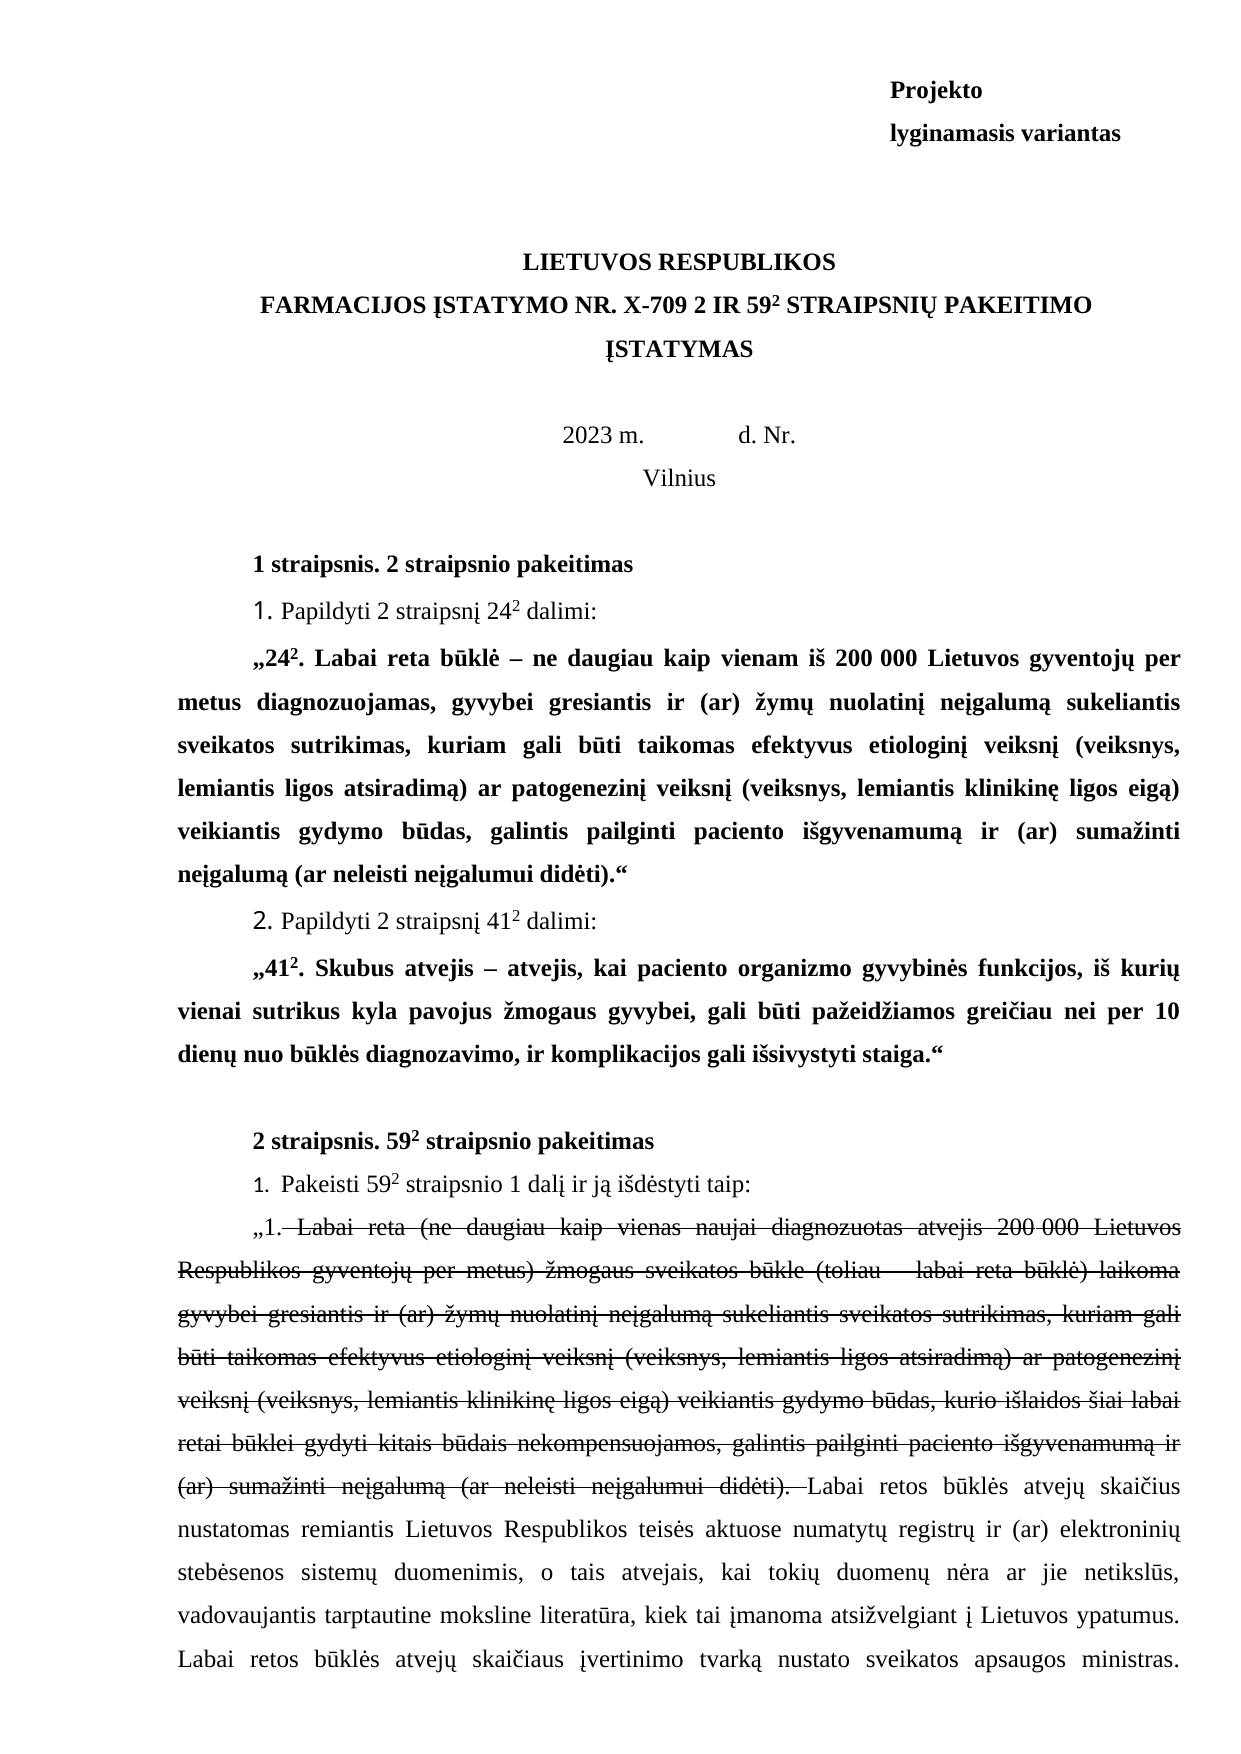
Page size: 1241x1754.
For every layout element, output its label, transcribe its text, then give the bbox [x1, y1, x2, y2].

list „1. Labai reta (ne daugiau kaip vienas naujai diagnozuotas atvejis 200 000 Lietuvos Respublikos gyventojų per metus) žmogaus sveikatos būkle (toliau – labai reta būklė) laikoma gyvybei gresiantis ir (ar) žymų nuolatinį neįgalumą sukeliantis sveikatos sutrikimas, kuriam gali būti taikomas efektyvus etiologinį veiksnį (veiksnys, lemiantis ligos atsiradimą) ar patogenezinį veiksnį (veiksnys, lemiantis klinikinę ligos eigą) veikiantis gydymo būdas, kurio išlaidos šiai labai retai būklei gydyti kitais būdais nekompensuojamos, galintis pailginti paciento išgyvenamumą ir (ar) sumažinti neįgalumą (ar neleisti neįgalumui didėti). Labai retos būklės atvejų skaičius nustatomas remiantis Lietuvos Respublikos teisės aktuose numatytų registrų ir (ar) elektroninių stebėsenos sistemų duomenimis, o tais atvejais, kai tokių duomenų nėra ar jie netikslūs, vadovaujantis tarptautine moksline literatūra, kiek tai įmanoma atsižvelgiant į Lietuvos ypatumus. Labai retos būklės atvejų skaičiaus įvertinimo tvarką nustato sveikatos apsaugos ministras. Nustatant konkrečios labai retos būklės atvejų skaičių, atsižvelgiama į Lietuvos Respublikos atitinkamos srities sveikatos priežiūros specialistus vienijančios organizacijos nuomonę.“ [177, 1358, 1181, 1401]
list „1. Labai reta (ne daugiau kaip vienas naujai diagnozuotas atvejis 200 000 Lietuvos Respublikos gyventojų per metus) žmogaus sveikatos būkle (toliau – labai reta būklė) laikoma gyvybei gresiantis ir (ar) žymų nuolatinį neįgalumą sukeliantis sveikatos sutrikimas, kuriam gali būti taikomas efektyvus etiologinį veiksnį (veiksnys, lemiantis ligos atsiradimą) ar patogenezinį veiksnį (veiksnys, lemiantis klinikinę ligos eigą) veikiantis gydymo būdas, kurio išlaidos šiai labai retai būklei gydyti kitais būdais nekompensuojamos, galintis pailginti paciento išgyvenamumą ir (ar) sumažinti neįgalumą (ar neleisti neįgalumui didėti). Labai retos būklės atvejų skaičius nustatomas remiantis Lietuvos Respublikos teisės aktuose numatytų registrų ir (ar) elektroninių stebėsenos sistemų duomenimis, o tais atvejais, kai tokių duomenų nėra ar jie netikslūs, vadovaujantis tarptautine moksline literatūra, kiek tai įmanoma atsižvelgiant į Lietuvos ypatumus. Labai retos būklės atvejų skaičiaus įvertinimo tvarką nustato sveikatos apsaugos ministras. Nustatant konkrečios labai retos būklės atvejų skaičių, atsižvelgiama į Lietuvos Respublikos atitinkamos srities sveikatos priežiūros specialistus vienijančios organizacijos nuomonę.“ [177, 1402, 1181, 1444]
list „1. Labai reta (ne daugiau kaip vienas naujai diagnozuotas atvejis 200 000 Lietuvos Respublikos gyventojų per metus) žmogaus sveikatos būkle (toliau – labai reta būklė) laikoma gyvybei gresiantis ir (ar) žymų nuolatinį neįgalumą sukeliantis sveikatos sutrikimas, kuriam gali būti taikomas efektyvus etiologinį veiksnį (veiksnys, lemiantis ligos atsiradimą) ar patogenezinį veiksnį (veiksnys, lemiantis klinikinę ligos eigą) veikiantis gydymo būdas, kurio išlaidos šiai labai retai būklei gydyti kitais būdais nekompensuojamos, galintis pailginti paciento išgyvenamumą ir (ar) sumažinti neįgalumą (ar neleisti neįgalumui didėti). Labai retos būklės atvejų skaičius nustatomas remiantis Lietuvos Respublikos teisės aktuose numatytų registrų ir (ar) elektroninių stebėsenos sistemų duomenimis, o tais atvejais, kai tokių duomenų nėra ar jie netikslūs, vadovaujantis tarptautine moksline literatūra, kiek tai įmanoma atsižvelgiant į Lietuvos ypatumus. Labai retos būklės atvejų skaičiaus įvertinimo tvarką nustato sveikatos apsaugos ministras. Nustatant konkrečios labai retos būklės atvejų skaičių, atsižvelgiama į Lietuvos Respublikos atitinkamos srities sveikatos priežiūros specialistus vienijančios organizacijos nuomonę.“ [177, 1315, 1181, 1357]
text „242. Labai reta būklė – ne daugiau kaip vienam iš 200 000 Lietuvos gyventojų per metus diagnozuojamas, gyvybei gresiantis ir (ar) žymų nuolatinį neįgalumą sukeliantis sveikatos sutrikimas, kuriam gali būti taikomas efektyvus etiologinį veiksnį (veiksnys, lemiantis ligos atsiradimą) ar patogenezinį veiksnį (veiksnys, lemiantis klinikinę ligos eigą) veikiantis gydymo būdas, galintis pailginti paciento išgyvenamumą ir (ar) sumažinti neįgalumą (ar neleisti neįgalumui didėti).“ [177, 643, 1181, 888]
list Pakeisti 592 straipsnio 1 dalį ir ją išdėstyti taip: [177, 1169, 1181, 1198]
subtitle lyginamasis variantas [890, 118, 1181, 147]
subtitle LIETUVOS RESPUBLIKOS [177, 247, 1181, 276]
list „1. Labai reta (ne daugiau kaip vienas naujai diagnozuotas atvejis 200 000 Lietuvos Respublikos gyventojų per metus) žmogaus sveikatos būkle (toliau – labai reta būklė) laikoma gyvybei gresiantis ir (ar) žymų nuolatinį neįgalumą sukeliantis sveikatos sutrikimas, kuriam gali būti taikomas efektyvus etiologinį veiksnį (veiksnys, lemiantis ligos atsiradimą) ar patogenezinį veiksnį (veiksnys, lemiantis klinikinę ligos eigą) veikiantis gydymo būdas, kurio išlaidos šiai labai retai būklei gydyti kitais būdais nekompensuojamos, galintis pailginti paciento išgyvenamumą ir (ar) sumažinti neįgalumą (ar neleisti neįgalumui didėti). Labai retos būklės atvejų skaičius nustatomas remiantis Lietuvos Respublikos teisės aktuose numatytų registrų ir (ar) elektroninių stebėsenos sistemų duomenimis, o tais atvejais, kai tokių duomenų nėra ar jie netikslūs, vadovaujantis tarptautine moksline literatūra, kiek tai įmanoma atsižvelgiant į Lietuvos ypatumus. Labai retos būklės atvejų skaičiaus įvertinimo tvarką nustato sveikatos apsaugos ministras. Nustatant konkrečios labai retos būklės atvejų skaičių, atsižvelgiama į Lietuvos Respublikos atitinkamos srities sveikatos priežiūros specialistus vienijančios organizacijos nuomonę.“ [177, 1445, 1181, 1672]
list Papildyti 2 straipsnį 242 dalimi: [177, 592, 1181, 627]
list „1. Labai reta (ne daugiau kaip vienas naujai diagnozuotas atvejis 200 000 Lietuvos Respublikos gyventojų per metus) žmogaus sveikatos būkle (toliau – labai reta būklė) laikoma gyvybei gresiantis ir (ar) žymų nuolatinį neįgalumą sukeliantis sveikatos sutrikimas, kuriam gali būti taikomas efektyvus etiologinį veiksnį (veiksnys, lemiantis ligos atsiradimą) ar patogenezinį veiksnį (veiksnys, lemiantis klinikinę ligos eigą) veikiantis gydymo būdas, kurio išlaidos šiai labai retai būklei gydyti kitais būdais nekompensuojamos, galintis pailginti paciento išgyvenamumą ir (ar) sumažinti neįgalumą (ar neleisti neįgalumui didėti). Labai retos būklės atvejų skaičius nustatomas remiantis Lietuvos Respublikos teisės aktuose numatytų registrų ir (ar) elektroninių stebėsenos sistemų duomenimis, o tais atvejais, kai tokių duomenų nėra ar jie netikslūs, vadovaujantis tarptautine moksline literatūra, kiek tai įmanoma atsižvelgiant į Lietuvos ypatumus. Labai retos būklės atvejų skaičiaus įvertinimo tvarką nustato sveikatos apsaugos ministras. Nustatant konkrečios labai retos būklės atvejų skaičių, atsižvelgiama į Lietuvos Respublikos atitinkamos srities sveikatos priežiūros specialistus vienijančios organizacijos nuomonę.“ [177, 1212, 1181, 1314]
subtitle Projekto [890, 75, 1181, 104]
subtitle ĮSTATYMAS [177, 334, 1181, 362]
subtitle 2023 m. d. Nr. [177, 420, 1181, 449]
subtitle FARMACIJOS ĮSTATYMO NR. X-709 2 IR 592 STRAIPSNIŲ PAKEITIMO [177, 291, 1181, 319]
subtitle Vilnius [177, 463, 1181, 492]
text 2 straipsnis. 592 straipsnio pakeitimas [177, 1126, 1181, 1154]
text 1 straipsnis. 2 straipsnio pakeitimas [177, 549, 1181, 578]
text „412. Skubus atvejis – atvejis, kai paciento organizmo gyvybinės funkcijos, iš kurių vienai sutrikus kyla pavojus žmogaus gyvybei, gali būti pažeidžiamos greičiau nei per 10 dienų nuo būklės diagnozavimo, ir komplikacijos gali išsivystyti staiga.“ [177, 953, 1181, 1068]
list Papildyti 2 straipsnį 412 dalimi: [177, 902, 1181, 936]
